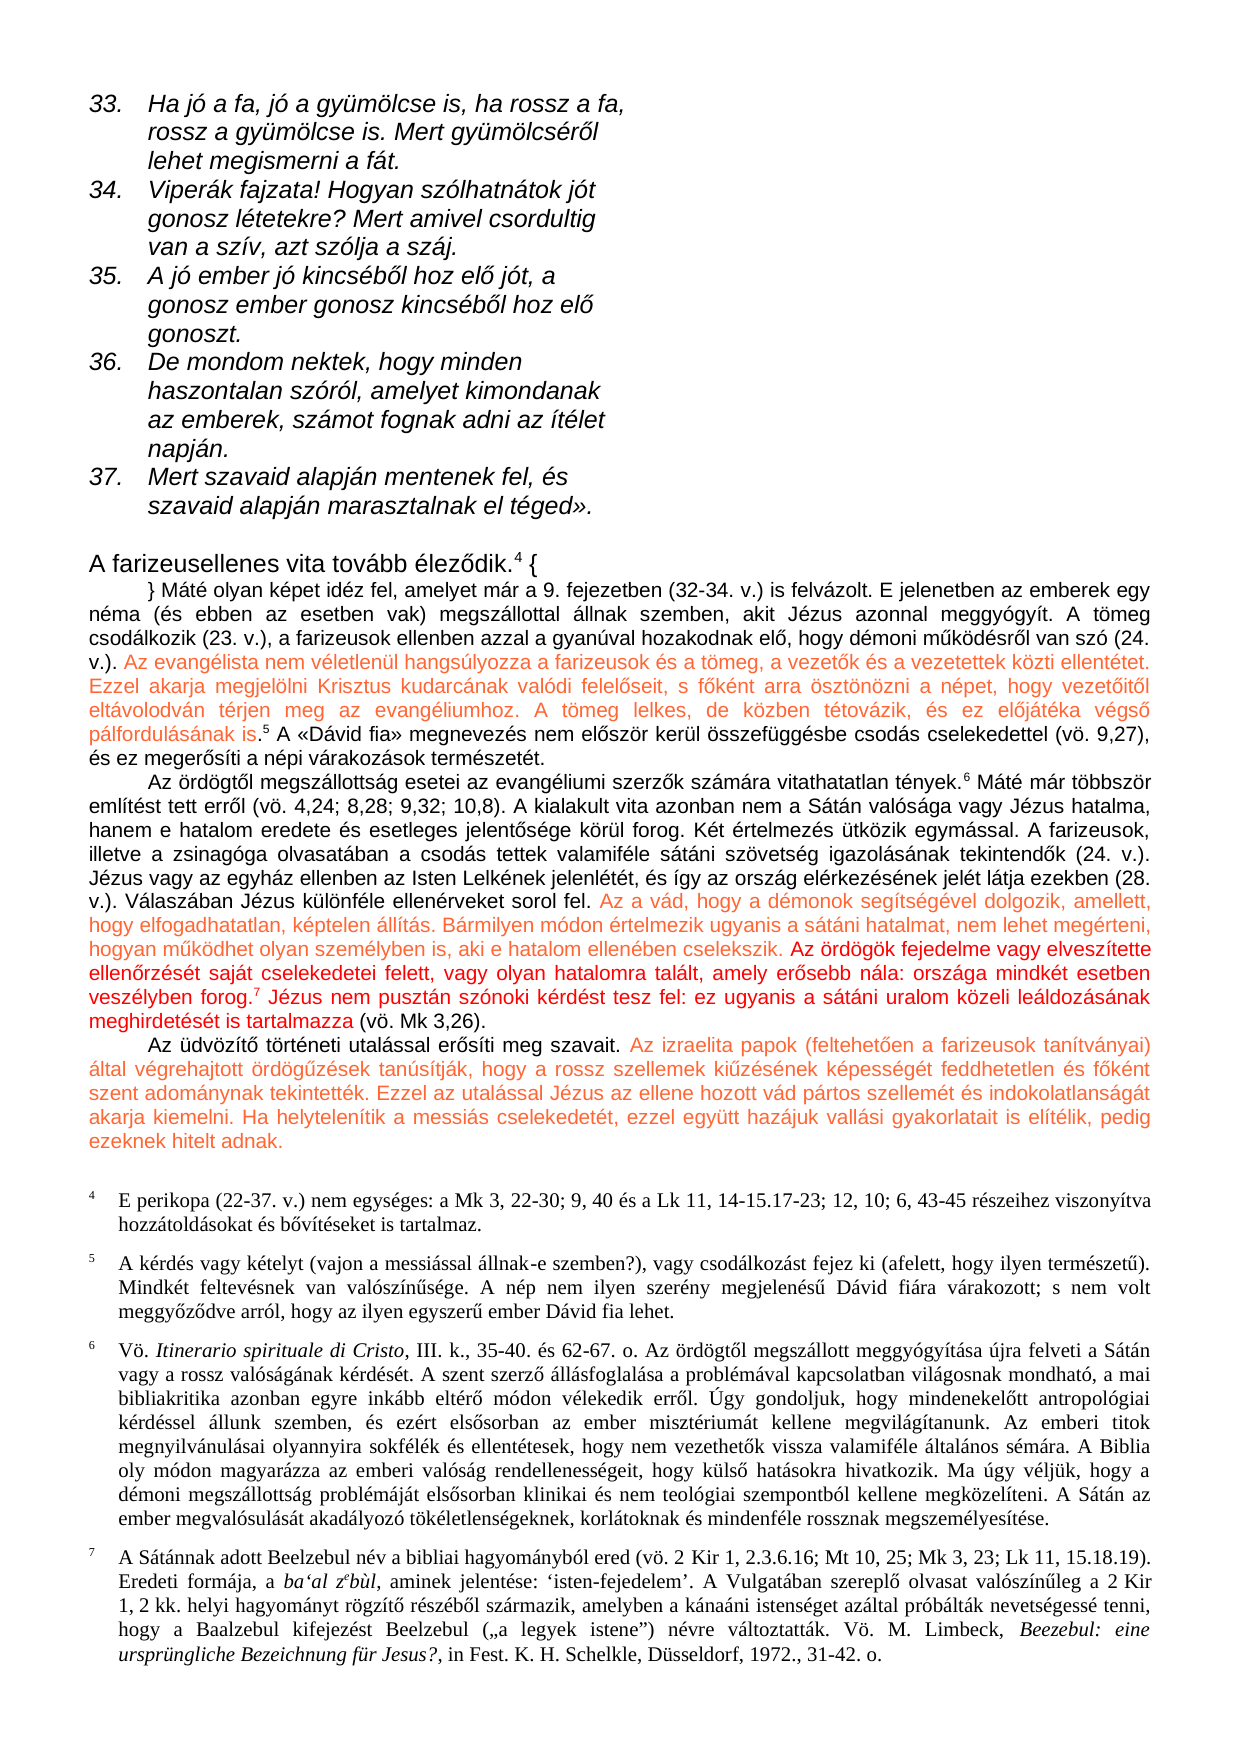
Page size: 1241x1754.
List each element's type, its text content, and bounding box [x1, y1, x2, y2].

text 34. Viperák fajzata! Hogyan szólhatnátok jót gonosz létetekre? Mert amivel csordultig van a szív, azt szólja a száj. [88, 175, 1152, 261]
text 35. A jó ember jó kincséből hoz elő jót, a gonosz ember gonosz kincséből hoz elő gonoszt. [88, 261, 1152, 347]
text Az ördögtől megszállottság esetei az evangéliumi szerzők számára vitathatatlan tények. Máté már többször említést tett erről (vö. 4,24; 8,28; 9,32; 10,8). A kialakult vita azonban nem a Sátán valósága vagy Jézus hatalma, hanem e hatalom eredete és esetleges jelentősége körül forog. Két értelmezés ütközik egymással. A farizeusok, illetve a zsinagóga olvasatában a csodás tettek valamiféle sátáni szövetség igazolásának tekintendők (24. v.). Jézus vagy az egyház ellenben az Isten Lelkének jelenlétét, és így az ország elérkezésének jelét látja ezekben (28. v.). Válaszában Jézus különféle ellenérveket sorol fel. Az a vád, hogy a démonok segítségével dolgozik, amellett, hogy elfogadhatatlan, képtelen állítás. Bármilyen módon értelmezik ugyanis a sátáni hatalmat, nem lehet megérteni, hogyan működhet olyan személyben is, aki e hatalom ellenében cselekszik. Az ördögök fejedelme vagy elveszítette ellenőrzését saját cselekedetei felett, vagy olyan hatalomra talált, amely erősebb nála: országa mindkét esetben veszélyben forog. Jézus nem pusztán szónoki kérdést tesz fel: ez ugyanis a sátáni uralom közeli leáldozásának meghirdetését is tartalmazza (vö. Mk 3,26). [88, 770, 1152, 1033]
text A farizeusellenes vita tovább éleződik. { [88, 549, 1152, 578]
text 33. Ha jó a fa, jó a gyümölcse is, ha rossz a fa, rossz a gyümölcse is. Mert gyümölcséről lehet megismerni a fát. [88, 88, 1152, 175]
text 36. De mondom nektek, hogy minden haszontalan szóról, amelyet kimondanak az emberek, számot fognak adni az ítélet napján. [88, 347, 1152, 462]
text Az üdvözítő történeti utalással erősíti meg szavait. Az izraelita papok (feltehetően a farizeusok tanítványai) által végrehajtott ördögűzések tanúsítják, hogy a rossz szellemek kiűzésének képességét feddhetetlen és főként szent adománynak tekintették. Ezzel az utalással Jézus az ellene hozott vád pártos szellemét és indokolatlanságát akarja kiemelni. Ha helytelenítik a messiás cselekedetét, ezzel együtt hazájuk vallási gyakorlatait is elítélik, pedig ezeknek hitelt adnak. [88, 1033, 1152, 1153]
text Vö. Itinerario spirituale di Cristo, III. k., 35-40. és 62-67. o. Az ördögtől megszállott meggyógyítása újra felveti a Sátán vagy a rossz valóságának kérdését. A szent szerző állásfoglalása a problémával kapcsolatban világosnak mondható, a mai bibliakritika azonban egyre inkább eltérő módon vélekedik erről. Úgy gondoljuk, hogy mindenekelőtt antropológiai kérdéssel állunk szemben, és ezért elsősorban az ember misztériumát kellene megvilágítanunk. Az emberi titok megnyilvánulásai olyannyira sokfélék és ellentétesek, hogy nem vezethetők vissza valamiféle általános sémára. A Biblia oly módon magyarázza az emberi valóság rendellenességeit, hogy külső hatásokra hivatkozik. Ma úgy véljük, hogy a démoni megszállottság problémáját elsősorban klinikai és nem teológiai szempontból kellene megközelíteni. A Sátán az ember megvalósulását akadályozó tökéletlenségeknek, korlátoknak és mindenféle rossznak megszemélyesítése. [88, 1338, 1152, 1530]
text } Máté olyan képet idéz fel, amelyet már a 9. fejezetben (32-34. v.) is felvázolt. E jelenetben az emberek egy néma (és ebben az esetben vak) megszállottal állnak szemben, akit Jézus azonnal meggyógyít. A tömeg csodálkozik (23. v.), a farizeusok ellenben azzal a gyanúval hozakodnak elő, hogy démoni működésről van szó (24. v.). Az evangélista nem véletlenül hangsúlyozza a farizeusok és a tömeg, a vezetők és a vezetettek közti ellentétet. Ezzel akarja megjelölni Krisztus kudarcának valódi felelőseit, s főként arra ösztönözni a népet, hogy vezetőitől eltávolodván térjen meg az evangéliumhoz. A tömeg lelkes, de közben tétovázik, és ez előjátéka végső pálfordulásának is. A «Dávid fia» megnevezés nem először kerül összefüggésbe csodás cselekedettel (vö. 9,27), és ez megerősíti a népi várakozások természetét. [88, 578, 1152, 770]
text A Sátánnak adott Beelzebul név a bibliai hagyományból ered (vö. 2 Kir 1, 2.3.6.16; Mt 10, 25; Mk 3, 23; Lk 11, 15.18.19). Eredeti formája, a ba‘al zebùl, aminek jelentése: ‘isten-fejedelem’. A Vulgatában szereplő olvasat valószínűleg a 2 Kir 1, 2 kk. helyi hagyományt rögzítő részéből származik, amelyben a kánaáni istenséget azáltal próbálták nevetségessé tenni, hogy a Baalzebul kifejezést Beelzebul („a legyek istene”) névre változtatták. Vö. M. Limbeck, Beezebul: eine ursprüngliche Bezeichnung für Jesus?, in Fest. K. H. Schelkle, Düsseldorf, 1972., 31-42. o. [88, 1545, 1152, 1665]
text A kérdés vagy kételyt (vajon a messiással állnak‑e szemben?), vagy csodálkozást fejez ki (afelett, hogy ilyen természetű). Mindkét feltevésnek van valószínűsége. A nép nem ilyen szerény megjelenésű Dávid fiára várakozott; s nem volt meggyőződve arról, hogy az ilyen egyszerű ember Dávid fia lehet. [88, 1251, 1152, 1323]
text E perikopa (22-37. v.) nem egységes: a Mk 3, 22-30; 9, 40 és a Lk 11, 14-15.17-23; 12, 10; 6, 43-45 részeihez viszonyítva hozzátoldásokat és bővítéseket is tartalmaz. [88, 1188, 1152, 1236]
text 37. Mert szavaid alapján mentenek fel, és szavaid alapján marasztalnak el téged». [88, 462, 1152, 520]
